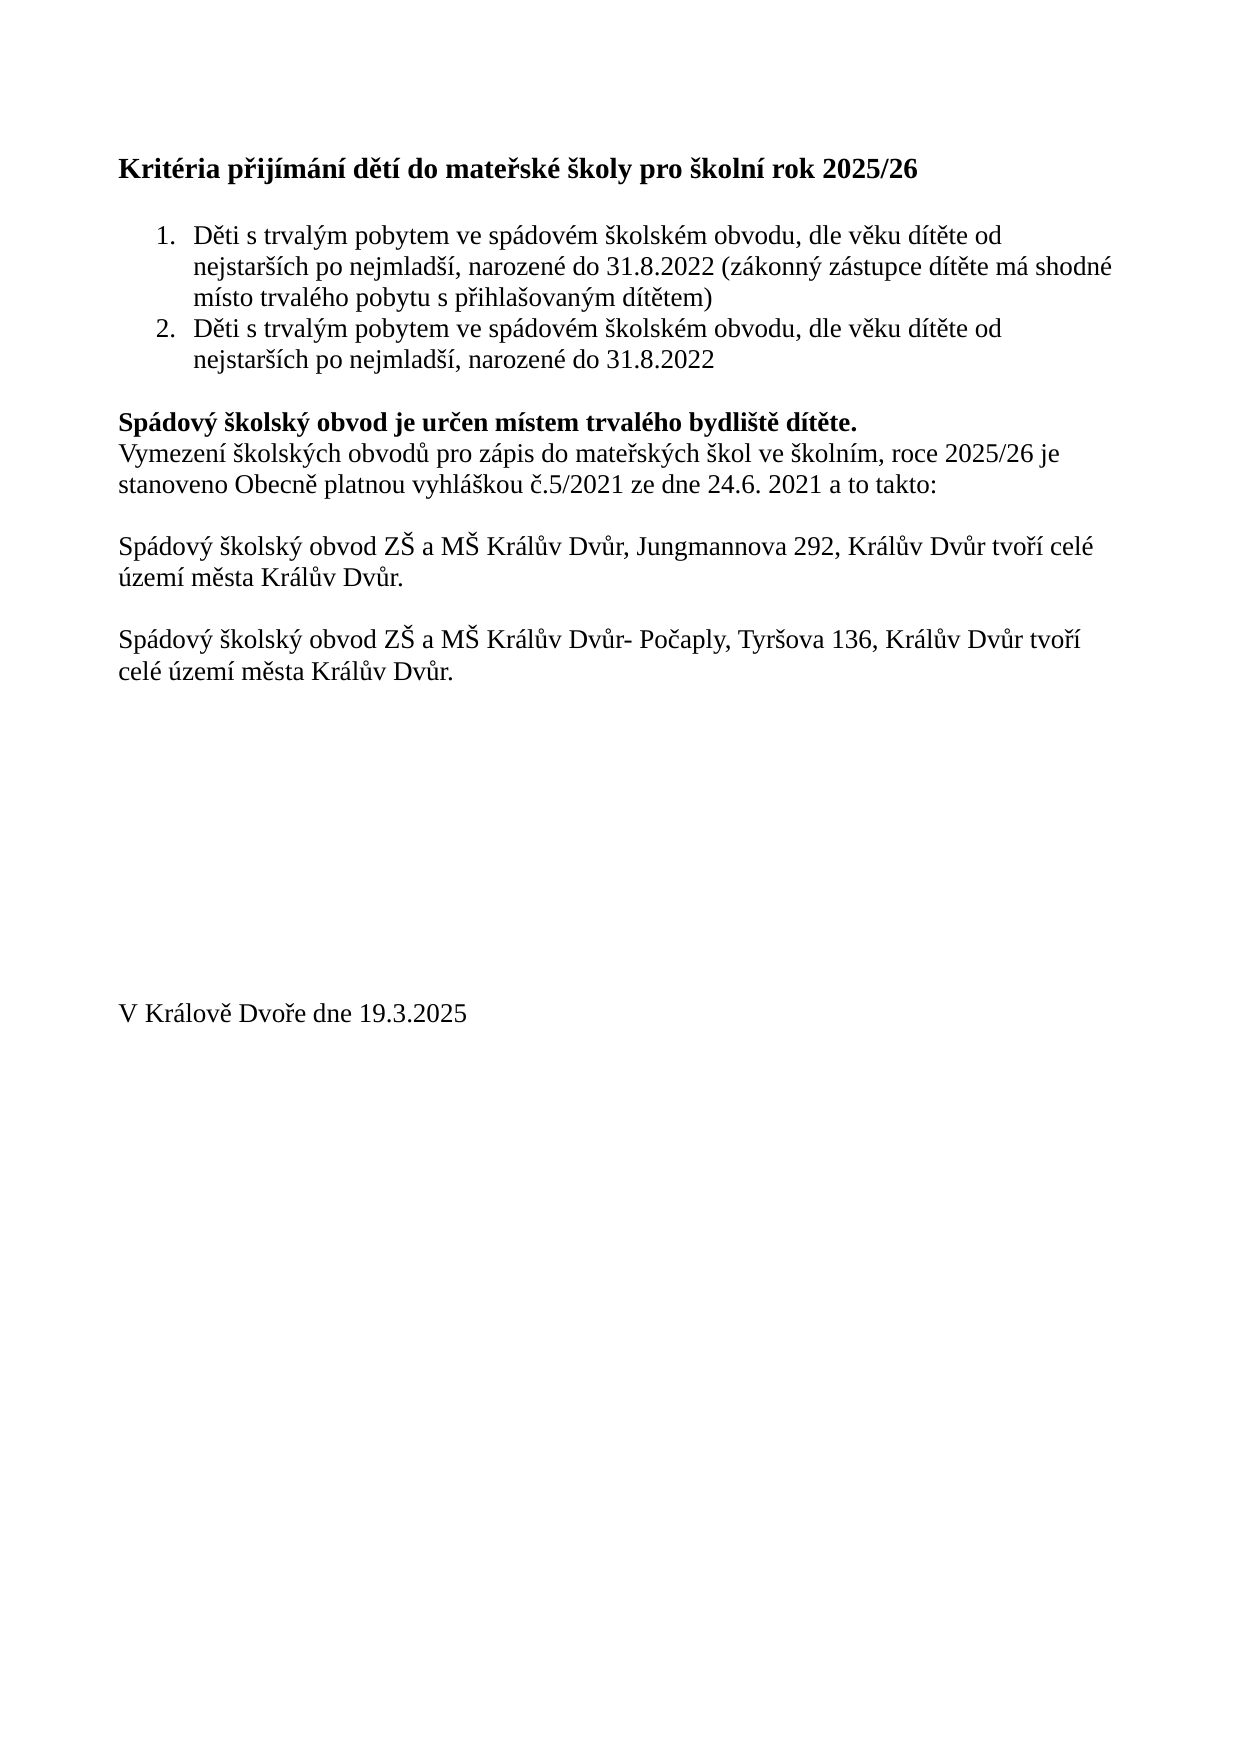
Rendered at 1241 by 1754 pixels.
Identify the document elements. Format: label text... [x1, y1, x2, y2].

list Děti s trvalým pobytem ve spádovém školském obvodu, dle věku dítěte od nejstarších po nejmladší, narozené do 31.8.2022 (zákonný zástupce dítěte má shodné místo trvalého pobytu s přihlašovaným dítětem) [156, 219, 1122, 312]
text Vymezení školských obvodů pro zápis do mateřských škol ve školním, roce 2025/26 je stanoveno Obecně platnou vyhláškou č.5/2021 ze dne 24.6. 2021 a to takto: [118, 437, 1122, 499]
text Spádový školský obvod ZŠ a MŠ Králův Dvůr- Počaply, Tyršova 136, Králův Dvůr tvoří celé území města Králův Dvůr. [118, 624, 1122, 686]
text Kritéria přijímání dětí do mateřské školy pro školní rok 2025/26 [118, 152, 1122, 185]
text Spádový školský obvod ZŠ a MŠ Králův Dvůr, Jungmannova 292, Králův Dvůr tvoří celé území města Králův Dvůr. [118, 530, 1122, 592]
text V Králově Dvoře dne 19.3.2025 [118, 997, 1122, 1028]
list Děti s trvalým pobytem ve spádovém školském obvodu, dle věku dítěte od nejstarších po nejmladší, narozené do 31.8.2022 [156, 312, 1122, 374]
text Spádový školský obvod je určen místem trvalého bydliště dítěte. [118, 406, 1122, 437]
